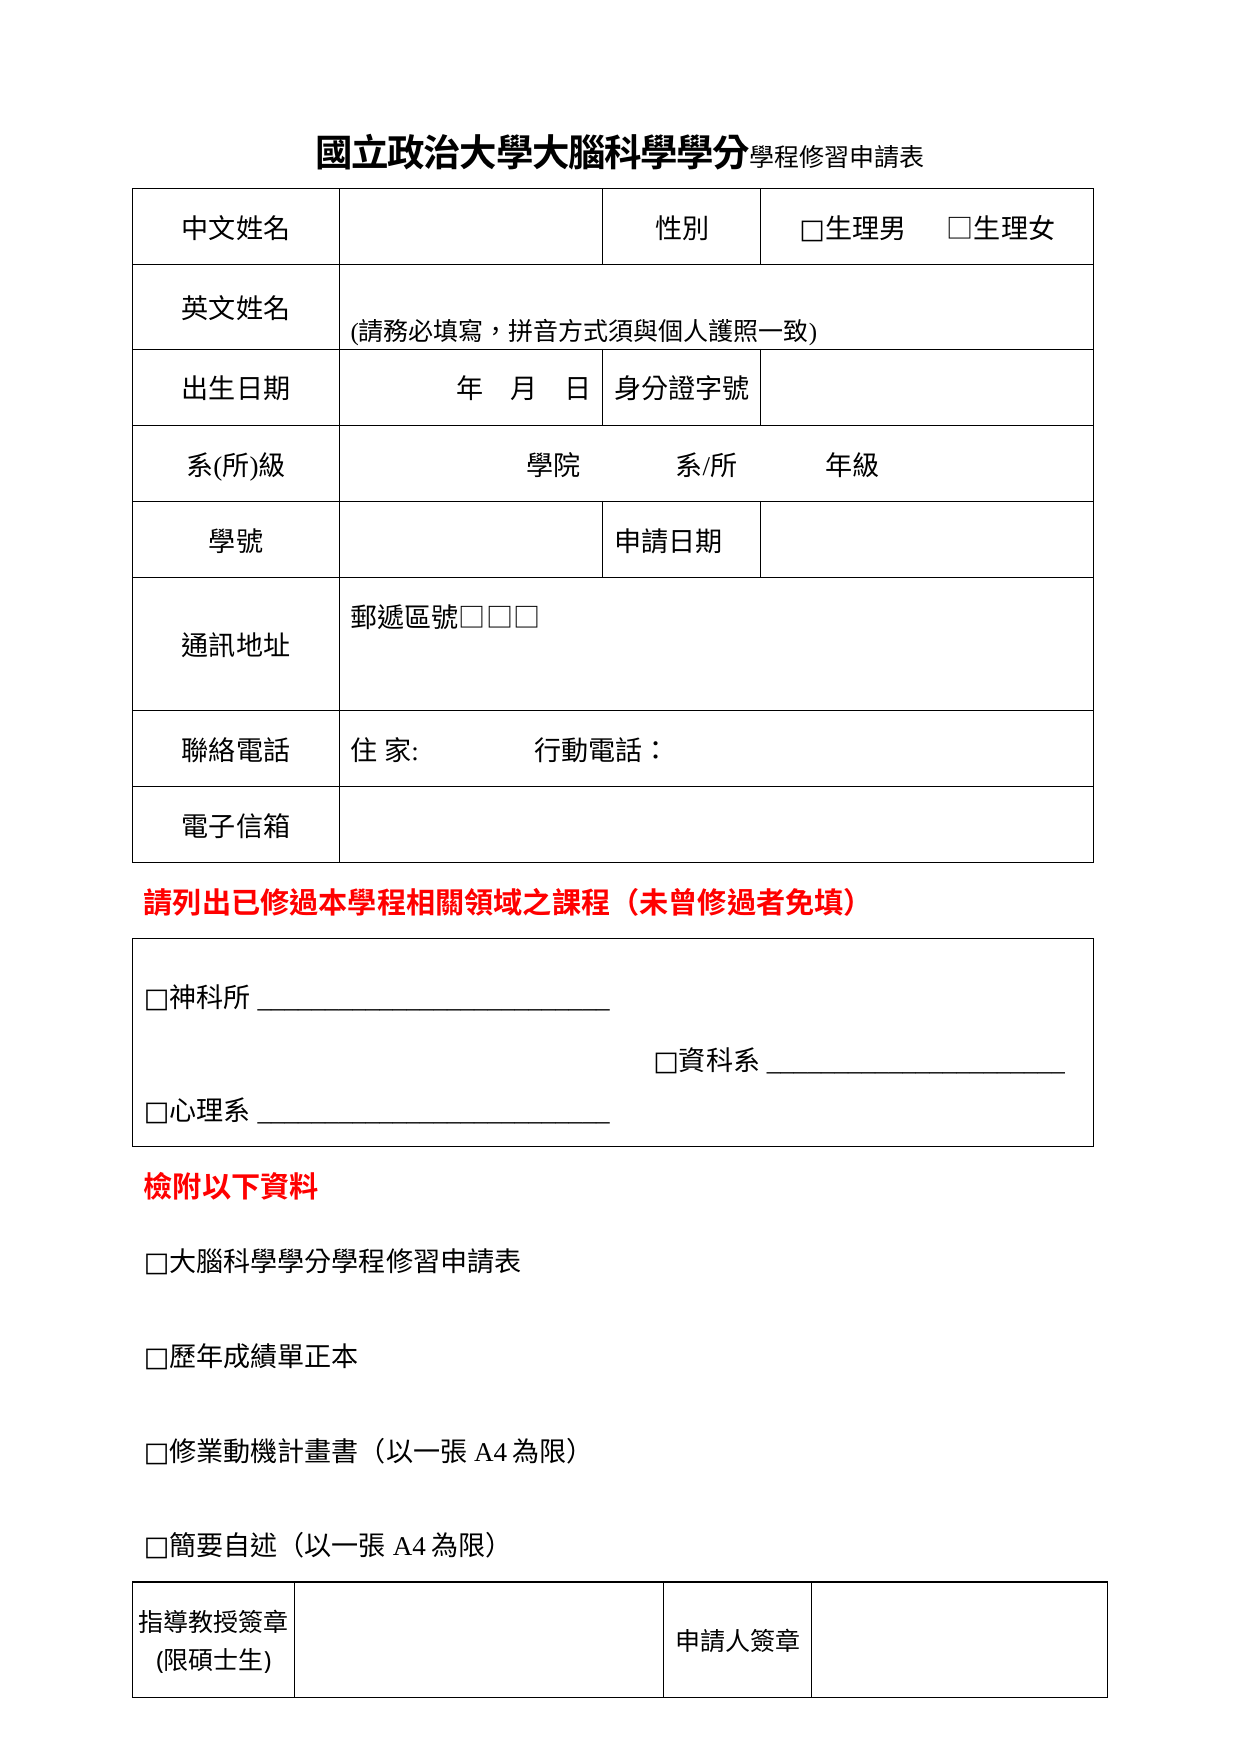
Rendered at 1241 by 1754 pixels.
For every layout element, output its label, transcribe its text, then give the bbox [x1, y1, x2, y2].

table_cell 學號 [133, 502, 339, 577]
table_cell [1094, 501, 1108, 577]
table_cell 通訊地址 [133, 578, 339, 710]
table_cell [761, 350, 1093, 425]
table_cell [340, 787, 841, 862]
table_cell 指導教授簽章 (限碩士生) [133, 1583, 294, 1697]
table_cell [295, 1583, 663, 1697]
table_cell 年 月 日 [340, 350, 602, 425]
table_cell □資科系 ______________________ [642, 939, 1093, 1146]
table_cell 住 家: 行動電話： [340, 711, 841, 786]
table_cell 聯絡電話 [133, 711, 339, 786]
table_cell 申請日期 [603, 502, 760, 577]
table_cell 檢附以下資料 [132, 1147, 1093, 1222]
table_header [1094, 188, 1108, 264]
table_cell 英文姓名 [133, 265, 339, 349]
table_cell 身分證字號 [603, 350, 760, 425]
table_cell [1094, 577, 1108, 710]
text 國立政治大學大腦科學學分學程修習申請表 [118, 113, 1122, 188]
table_cell [841, 787, 1093, 862]
table_cell 郵遞區號□□□ [340, 578, 1093, 710]
table_cell (請務必填寫，拼音方式須與個人護照一致) [340, 265, 1093, 349]
table_header □生理男 □生理女 [761, 189, 1093, 264]
table_cell [1094, 264, 1108, 349]
table_cell [1094, 786, 1108, 862]
table_cell □神科所 __________________________ □心理系 __________________________ [133, 939, 642, 1146]
table_cell [1094, 710, 1108, 786]
table_cell [340, 502, 602, 577]
table_cell [841, 711, 1093, 786]
table_header 性別 [603, 189, 760, 264]
table_cell [1093, 1222, 1108, 1581]
table_cell [812, 1583, 1107, 1697]
table_cell 學院 系/所 年級 [340, 426, 1093, 501]
table_cell [1093, 862, 1108, 938]
table_cell 系(所)級 [133, 426, 339, 501]
table_cell 請列出已修過本學程相關領域之課程（未曾修過者免填） [132, 863, 1093, 938]
table_cell 電子信箱 [133, 787, 339, 862]
table_cell 出生日期 [133, 350, 339, 425]
table_cell [761, 502, 1093, 577]
table_cell [1094, 425, 1108, 501]
table_header 中文姓名 [133, 189, 339, 264]
table_cell [1094, 349, 1108, 425]
table_header [340, 189, 602, 264]
table_cell [1093, 1146, 1108, 1222]
table_cell [1094, 938, 1108, 1146]
table_cell 申請人簽章 [664, 1583, 811, 1697]
table_cell □大腦科學學分學程修習申請表 □歷年成績單正本 □修業動機計畫書（以一張 A4為限） □簡要自述（以一張 A4為限） [132, 1222, 1093, 1581]
